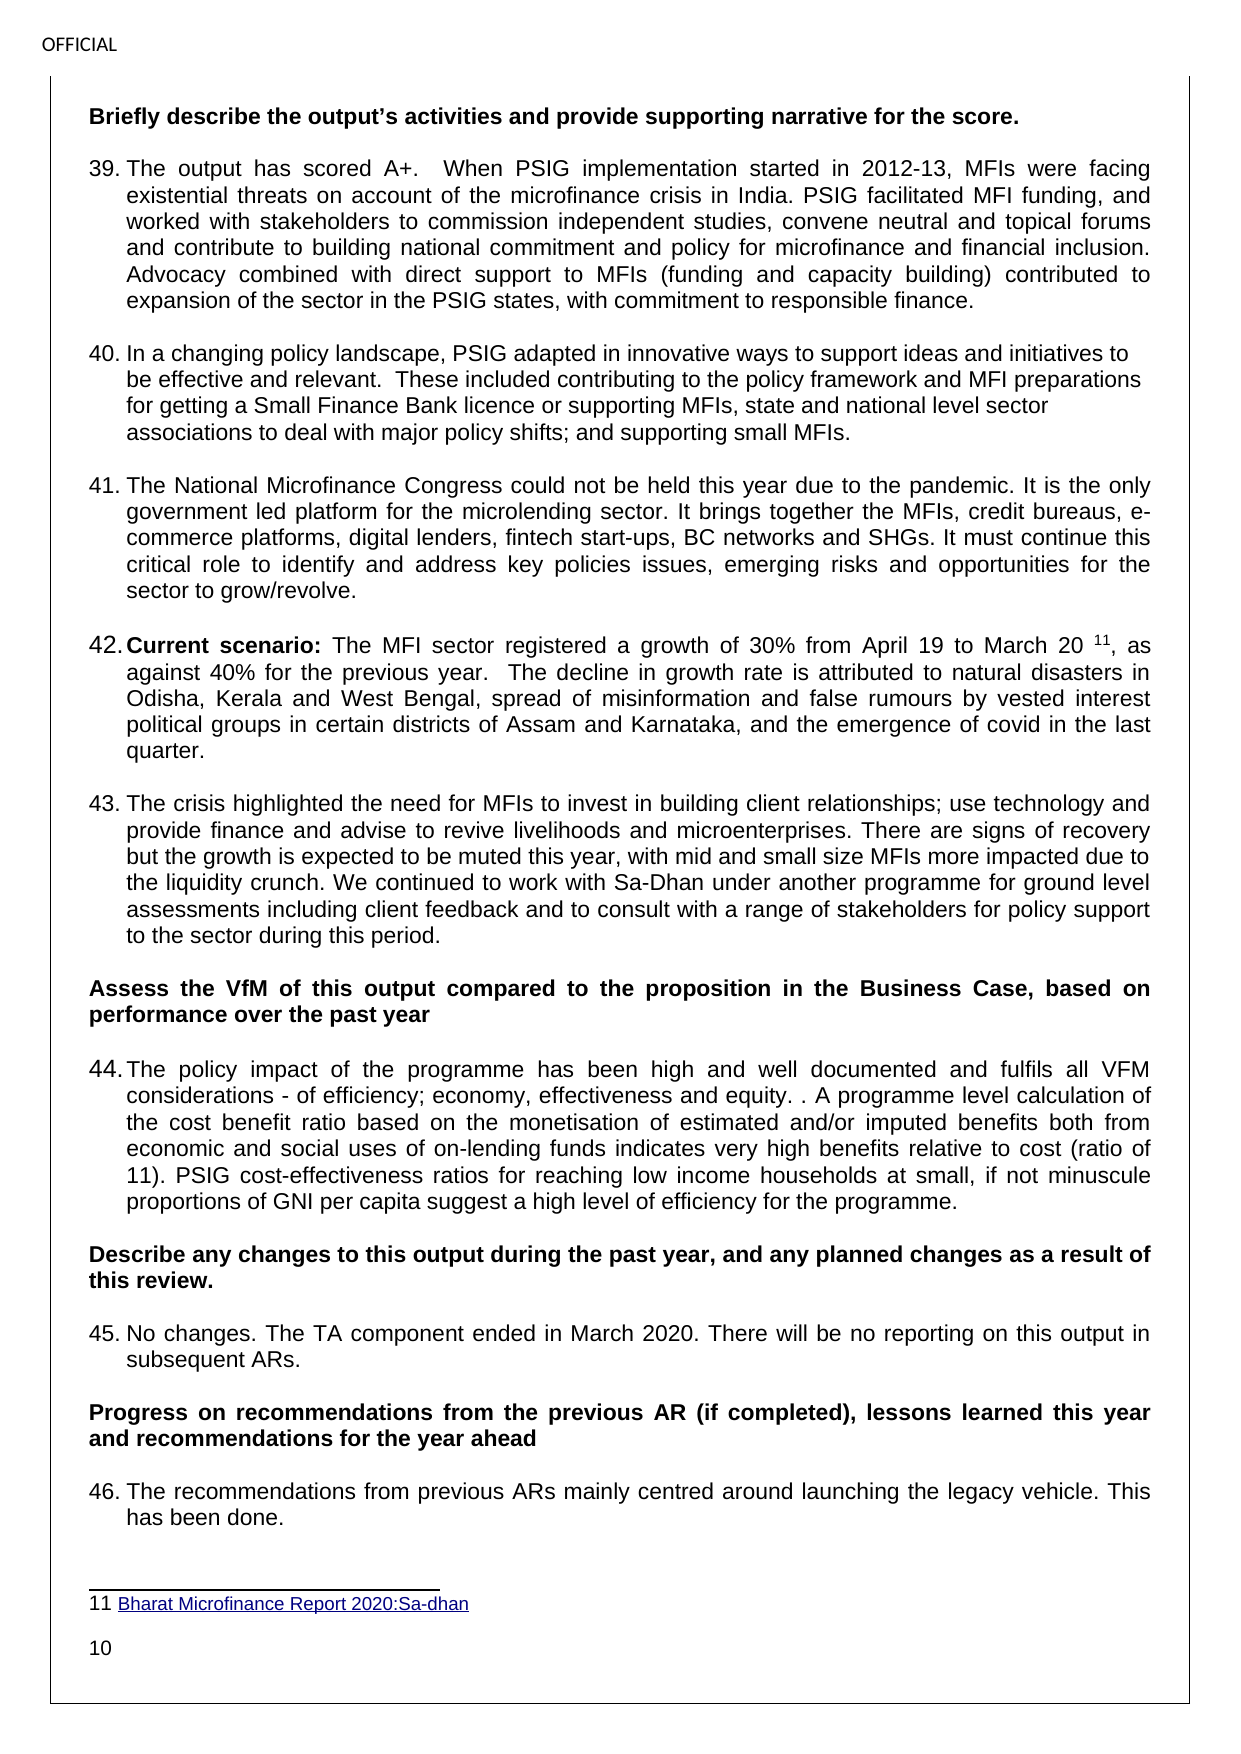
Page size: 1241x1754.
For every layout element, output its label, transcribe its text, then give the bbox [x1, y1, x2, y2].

list Bharat Microfinance Report 2020:Sa-dhan [89, 1590, 1152, 1614]
list The National Microfinance Congress could not be held this year due to the pandemic. It is the only government led platform for the microlending sector. It brings together the MFIs, credit bureaus, e-commerce platforms, digital lenders, fintech start-ups, BC networks and SHGs. It must continue this critical role to identify and address key policies issues, emerging risks and opportunities for the sector to grow/revolve. [89, 472, 1152, 603]
list Current scenario: The MFI sector registered a growth of 30% from April 19 to March 20 , as against 40% for the previous year. The decline in growth rate is attributed to natural disasters in Odisha, Kerala and West Bengal, spread of misinformation and false rumours by vested interest political groups in certain districts of Assam and Karnataka, and the emergence of covid in the last quarter. [89, 630, 1152, 764]
text Describe any changes to this output during the past year, and any planned changes as a result of this review. [89, 1241, 1152, 1293]
text Progress on recommendations from the previous AR (if completed), lessons learned this year and recommendations for the year ahead [89, 1399, 1152, 1451]
list The crisis highlighted the need for MFIs to invest in building client relationships; use technology and provide finance and advise to revive livelihoods and microenterprises. There are signs of recovery but the growth is expected to be muted this year, with mid and small size MFIs more impacted due to the liquidity crunch. We continued to work with Sa-Dhan under another programme for ground level assessments including client feedback and to consult with a range of stakeholders for policy support to the sector during this period. [89, 790, 1152, 948]
text Briefly describe the output’s activities and provide supporting narrative for the score. [89, 103, 1152, 129]
list In a changing policy landscape, PSIG adapted in innovative ways to support ideas and initiatives to be effective and relevant. These included contributing to the policy framework and MFI preparations for getting a Small Finance Bank licence or supporting MFIs, state and national level sector associations to deal with major policy shifts; and supporting small MFIs. [89, 340, 1152, 445]
list The output has scored A+. When PSIG implementation started in 2012-13, MFIs were facing existential threats on account of the microfinance crisis in India. PSIG facilitated MFI funding, and worked with stakeholders to commission independent studies, convene neutral and topical forums and contribute to building national commitment and policy for microfinance and financial inclusion. Advocacy combined with direct support to MFIs (funding and capacity building) contributed to expansion of the sector in the PSIG states, with commitment to responsible finance. [89, 155, 1152, 313]
text Assess the VfM of this output compared to the proposition in the Business Case, based on performance over the past year [89, 975, 1152, 1027]
list The policy impact of the programme has been high and well documented and fulfils all VFM considerations - of efficiency; economy, effectiveness and equity. . A programme level calculation of the cost benefit ratio based on the monetisation of estimated and/or imputed benefits both from economic and social uses of on-lending funds indicates very high benefits relative to cost (ratio of 11). PSIG cost-effectiveness ratios for reaching low income households at small, if not minuscule proportions of GNI per capita suggest a high level of efficiency for the programme. [89, 1054, 1152, 1214]
list The recommendations from previous ARs mainly centred around launching the legacy vehicle. This has been done. [89, 1478, 1152, 1531]
list No changes. The TA component ended in March 2020. There will be no reporting on this output in subsequent ARs. [89, 1320, 1152, 1372]
